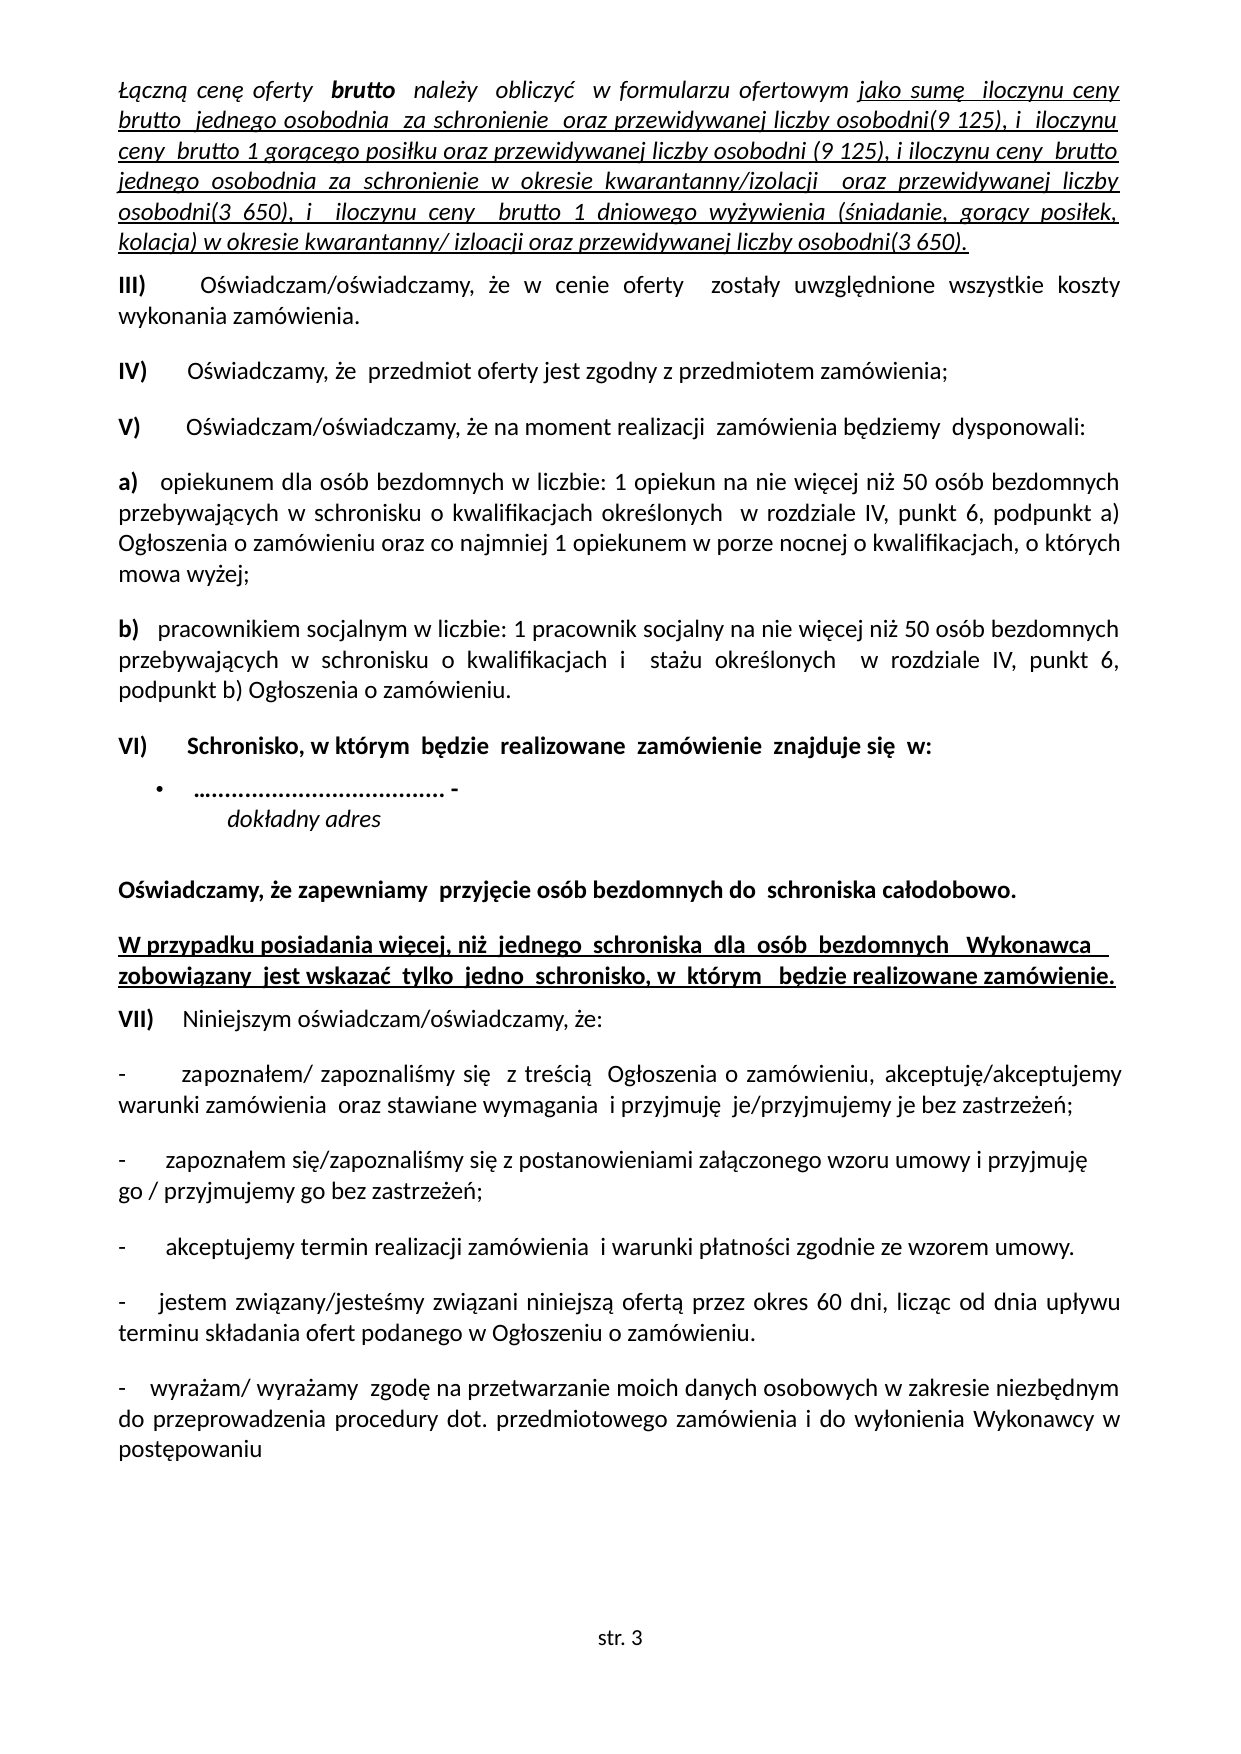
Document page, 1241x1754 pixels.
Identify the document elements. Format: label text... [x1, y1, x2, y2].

list - akceptujemy termin realizacji zamówienia i warunki płatności zgodnie ze wzorem umowy. [118, 1231, 1122, 1261]
list VI) Schronisko, w którym będzie realizowane zamówienie znajduje się w: [118, 730, 1122, 761]
list IV) Oświadczamy, że przedmiot oferty jest zgodny z przedmiotem zamówienia; [118, 355, 1122, 386]
text Łączną cenę oferty brutto należy obliczyć w formularzu ofertowym jako sumę iloczynu ceny brutto jednego osobodnia za schronienie oraz przewidywanej liczby osobodni(9 125), i iloczynu ceny brutto 1 gorącego posiłku oraz przewidywanej liczby osobodni (9 125), i iloczynu ceny brutto jednego osobodnia za schronienie w okresie kwarantanny/izolacji oraz przewidywanej liczby osobodni(3 650), i iloczynu ceny brutto 1 dniowego wyżywienia (śniadanie, gorący posiłek, kolacja) w okresie kwarantanny/ izloacji oraz przewidywanej liczby osobodni(3 650). [118, 74, 1122, 257]
list Oświadczamy, że zapewniamy przyjęcie osób bezdomnych do schroniska całodobowo. [118, 875, 1122, 905]
text - wyrażam/ wyrażamy zgodę na przetwarzanie moich danych osobowych w zakresie niezbędnym do przeprowadzenia procedury dot. przedmiotowego zamówienia i do wyłonienia Wykonawcy w postępowaniu [118, 1372, 1122, 1464]
list W przypadku posiadania więcej, niż jednego schroniska dla osób bezdomnych Wykonawca zobowiązany jest wskazać tylko jedno schronisko, w którym będzie realizowane zamówienie. [118, 929, 1122, 991]
list VII) Niniejszym oświadczam/oświadczamy, że: [118, 1003, 1122, 1033]
list …................................... - [156, 773, 1122, 804]
list - zapoznałem się/zapoznaliśmy się z postanowieniami załączonego wzoru umowy i przyjmuję go / przyjmujemy go bez zastrzeżeń; [118, 1144, 1122, 1206]
list III) Oświadczam/oświadczamy, że w cenie oferty zostały uwzględnione wszystkie koszty wykonania zamówienia. [118, 269, 1122, 330]
list V) Oświadczam/oświadczamy, że na moment realizacji zamówienia będziemy dysponowali: [118, 411, 1122, 441]
list - zapoznałem/ zapoznaliśmy się z treścią Ogłoszenia o zamówieniu, akceptuję/akceptujemy warunki zamówienia oraz stawiane wymagania i przyjmuję je/przyjmujemy je bez zastrzeżeń; [118, 1058, 1122, 1119]
list a) opiekunem dla osób bezdomnych w liczbie: 1 opiekun na nie więcej niż 50 osób bezdomnych przebywających w schronisku o kwalifikacjach określonych w rozdziale IV, punkt 6, podpunkt a) Ogłoszenia o zamówieniu oraz co najmniej 1 opiekunem w porze nocnej o kwalifikacjach, o których mowa wyżej; [118, 466, 1122, 588]
list dokładny adres [193, 804, 1122, 834]
list b) pracownikiem socjalnym w liczbie: 1 pracownik socjalny na nie więcej niż 50 osób bezdomnych przebywających w schronisku o kwalifikacjach i stażu określonych w rozdziale IV, punkt 6, podpunkt b) Ogłoszenia o zamówieniu. [118, 613, 1122, 705]
list - jestem związany/jesteśmy związani niniejszą ofertą przez okres 60 dni, licząc od dnia upływu terminu składania ofert podanego w Ogłoszeniu o zamówieniu. [118, 1286, 1122, 1347]
